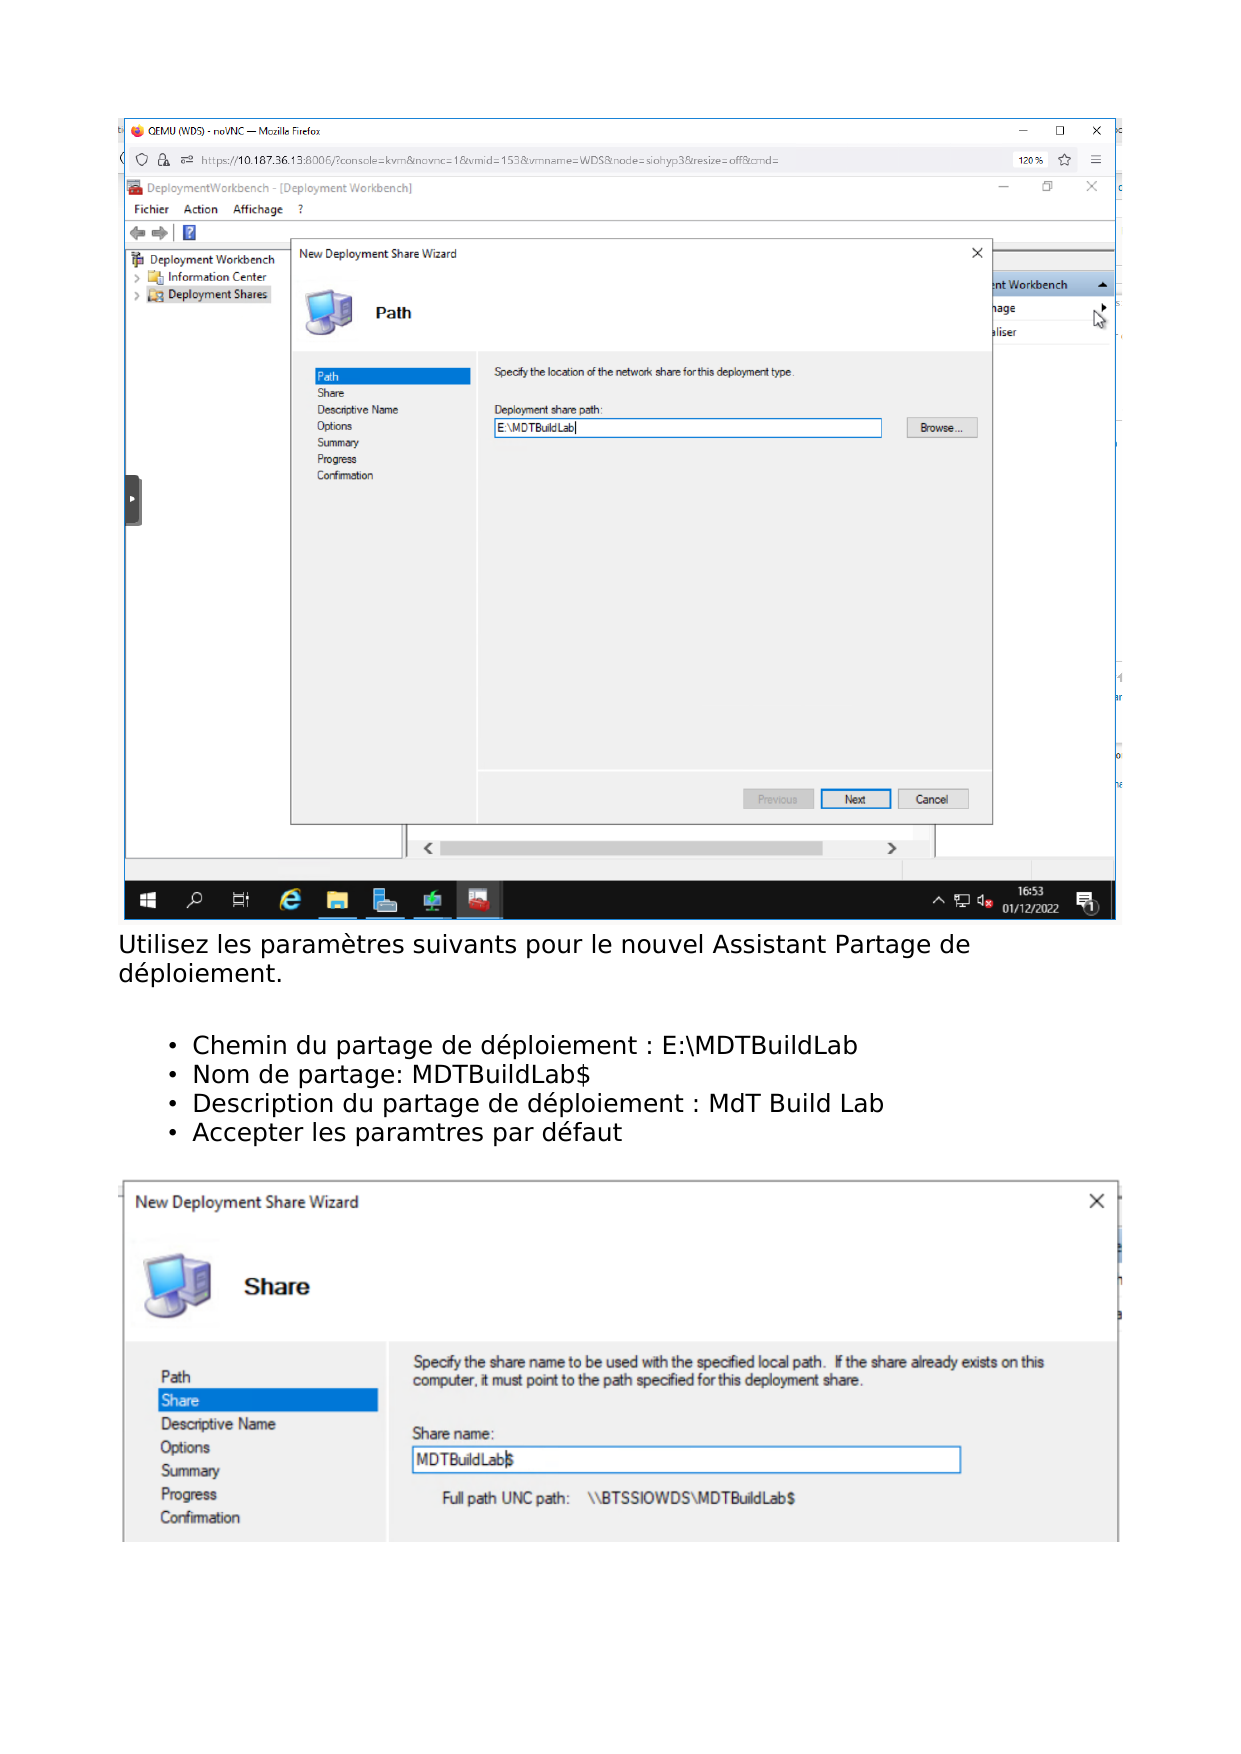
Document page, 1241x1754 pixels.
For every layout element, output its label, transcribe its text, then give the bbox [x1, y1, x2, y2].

list Description du partage de déploiement : MdT Build Lab [177, 1089, 1122, 1118]
text Utilisez les paramètres suivants pour le nouvel Assistant Partage de déploiement. [118, 925, 1122, 989]
picture [118, 118, 1123, 925]
list Chemin du partage de déploiement : E:\MDTBuildLab [177, 1031, 1122, 1060]
picture [118, 1177, 1123, 1542]
list Accepter les paramtres par défaut [177, 1118, 1122, 1147]
list Nom de partage: MDTBuildLab$ [177, 1060, 1122, 1089]
